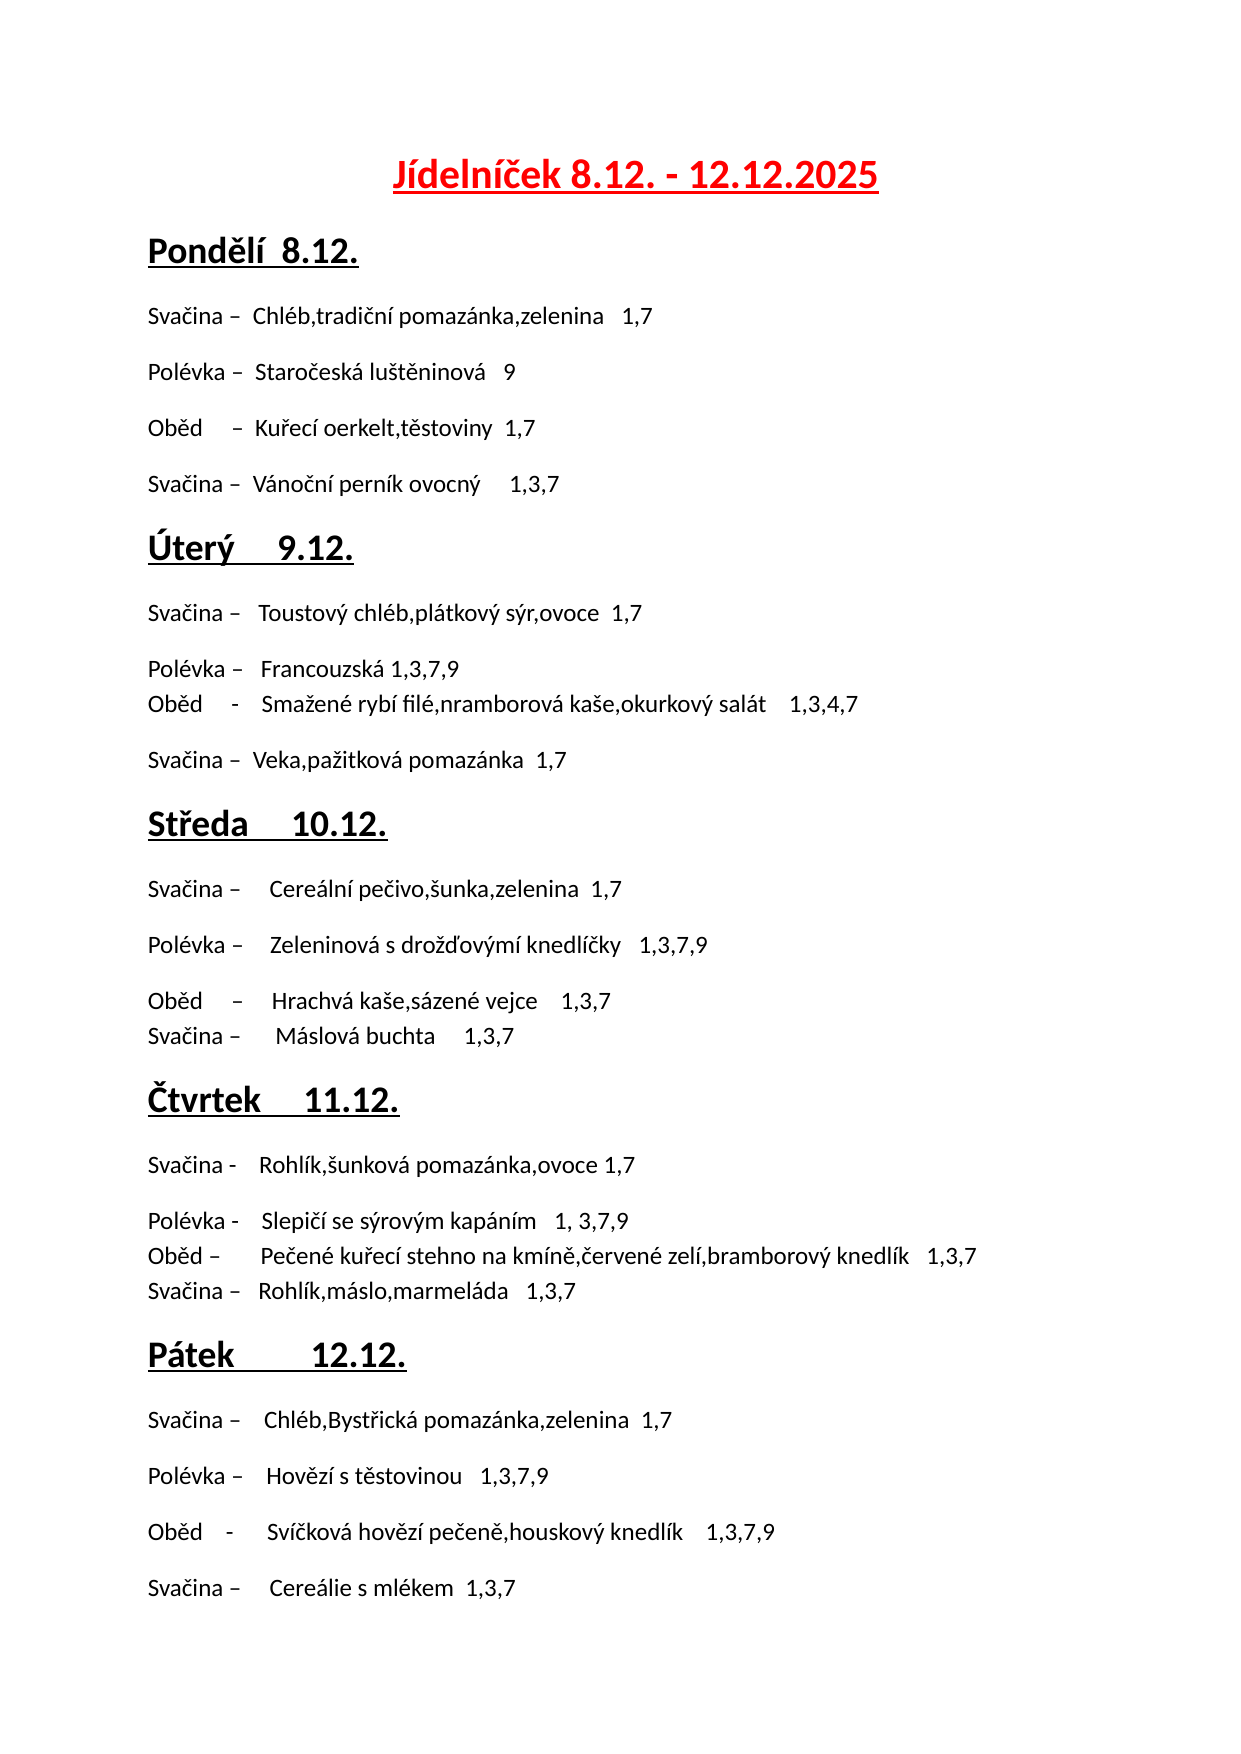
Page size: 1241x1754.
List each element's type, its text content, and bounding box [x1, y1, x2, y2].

text Polévka – Hovězí s těstovinou 1,3,7,9 [148, 1460, 1093, 1491]
text Pondělí 8.12. [148, 227, 1093, 273]
text Pátek 12.12. [148, 1331, 1093, 1377]
text Polévka – Staročeská luštěninová 9 [148, 356, 1093, 387]
text Svačina – Veka,pažitková pomazánka 1,7 [148, 744, 1093, 774]
text Čtvrtek 11.12. [148, 1076, 1093, 1122]
text Svačina – Chléb,tradiční pomazánka,zelenina 1,7 [148, 300, 1093, 331]
text Svačina - Rohlík,šunková pomazánka,ovoce 1,7 [148, 1149, 1093, 1180]
text Středa 10.12. [148, 800, 1093, 846]
text Úterý 9.12. [148, 524, 1093, 569]
text Polévka - Slepičí se sýrovým kapáním 1, 3,7,9 Oběd – Pečené kuřecí stehno na kmíně,červené zelí,bramborový knedlík 1,3,7 Svačina – Rohlík,máslo,marmeláda 1,3,7 [148, 1205, 1093, 1306]
text Svačina – Chléb,Bystřická pomazánka,zelenina 1,7 [148, 1404, 1093, 1435]
text Svačina – Cereální pečivo,šunka,zelenina 1,7 [148, 873, 1093, 904]
text Oběd - Svíčková hovězí pečeně,houskový knedlík 1,3,7,9 [148, 1516, 1093, 1547]
text Svačina – Cereálie s mlékem 1,3,7 [148, 1572, 1093, 1603]
text Polévka – Francouzská 1,3,7,9 Oběd - Smažené rybí filé,nramborová kaše,okurkový salát 1,3,4,7 [148, 653, 1093, 719]
text Svačina – Vánoční perník ovocný 1,3,7 [148, 468, 1093, 498]
text Polévka – Zeleninová s drožďovýmí knedlíčky 1,3,7,9 [148, 929, 1093, 960]
text Oběd – Hrachvá kaše,sázené vejce 1,3,7 Svačina – Máslová buchta 1,3,7 [148, 985, 1093, 1051]
text Oběd – Kuřecí oerkelt,těstoviny 1,7 [148, 412, 1093, 443]
text Svačina – Toustový chléb,plátkový sýr,ovoce 1,7 [148, 597, 1093, 628]
text Jídelníček 8.12. - 12.12.2025 [148, 148, 1093, 198]
